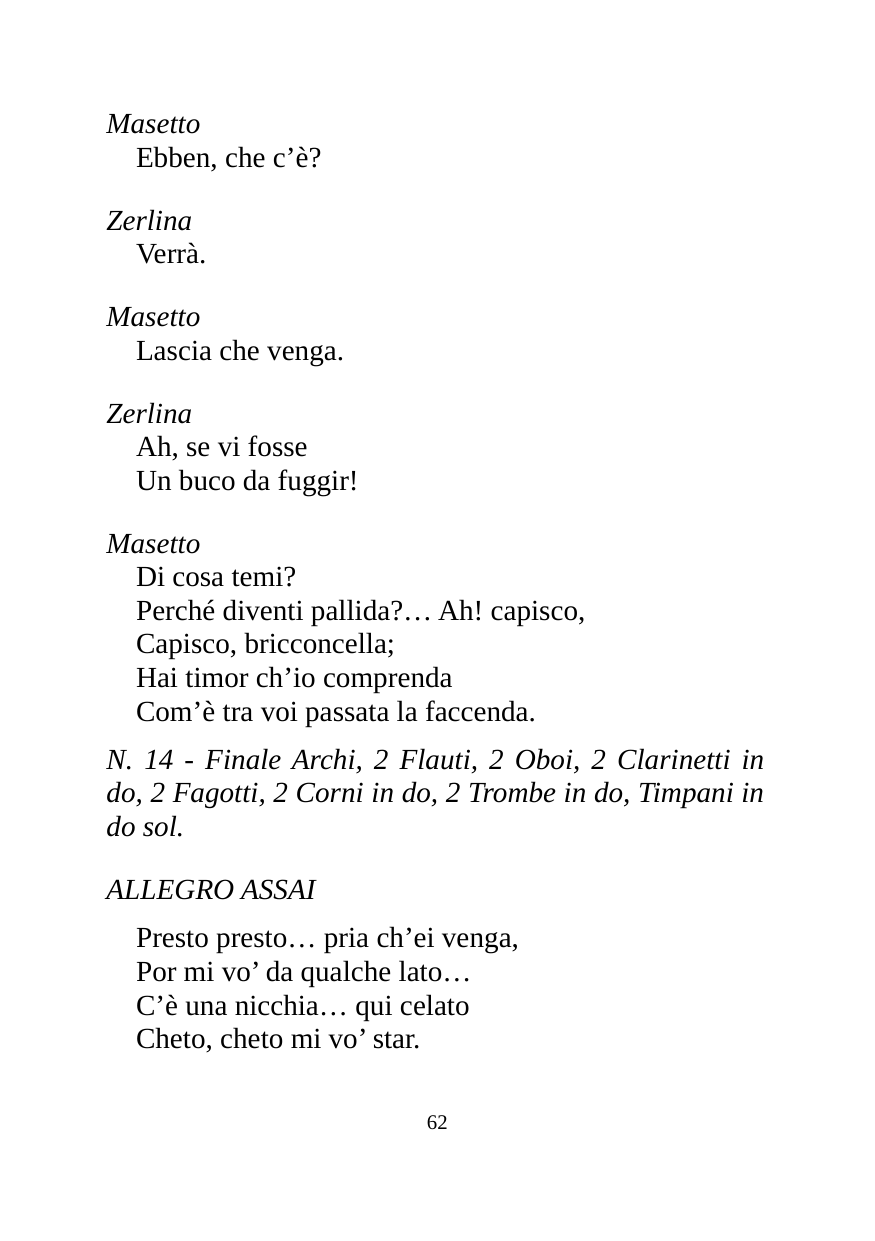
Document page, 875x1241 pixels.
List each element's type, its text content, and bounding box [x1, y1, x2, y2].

text Ebben, che c’è? [136, 140, 768, 173]
text Por mi vo’ da qualche lato… [136, 954, 768, 988]
text Di cosa temi? [136, 559, 768, 593]
text Masetto [106, 299, 768, 333]
text Com’è tra voi passata la faccenda. [136, 694, 768, 727]
text Capisco, bricconcella; [136, 627, 768, 660]
text Cheto, cheto mi vo’ star. [136, 1021, 768, 1055]
text Presto presto… pria ch’ei venga, [136, 921, 768, 954]
text Un buco da fuggir! [136, 463, 768, 497]
text Hai timor ch’io comprenda [136, 660, 768, 694]
text Lascia che venga. [136, 333, 768, 366]
text Masetto [106, 106, 768, 140]
text C’è una nicchia… qui celato [136, 988, 768, 1021]
text ALLEGRO ASSAI [106, 872, 768, 906]
text Perché diventi pallida?… Ah! capisco, [136, 593, 768, 627]
text Verrà. [136, 236, 768, 270]
text Ah, se vi fosse [136, 429, 768, 463]
text Zerlina [106, 203, 768, 236]
text Zerlina [106, 396, 768, 429]
text Masetto [106, 526, 768, 559]
text N. 14 - Finale Archi, 2 Flauti, 2 Oboi, 2 Clarinetti in do, 2 Fagotti, 2 Corni in do, 2 Trombe in do, Timpani in do sol. [106, 742, 768, 843]
